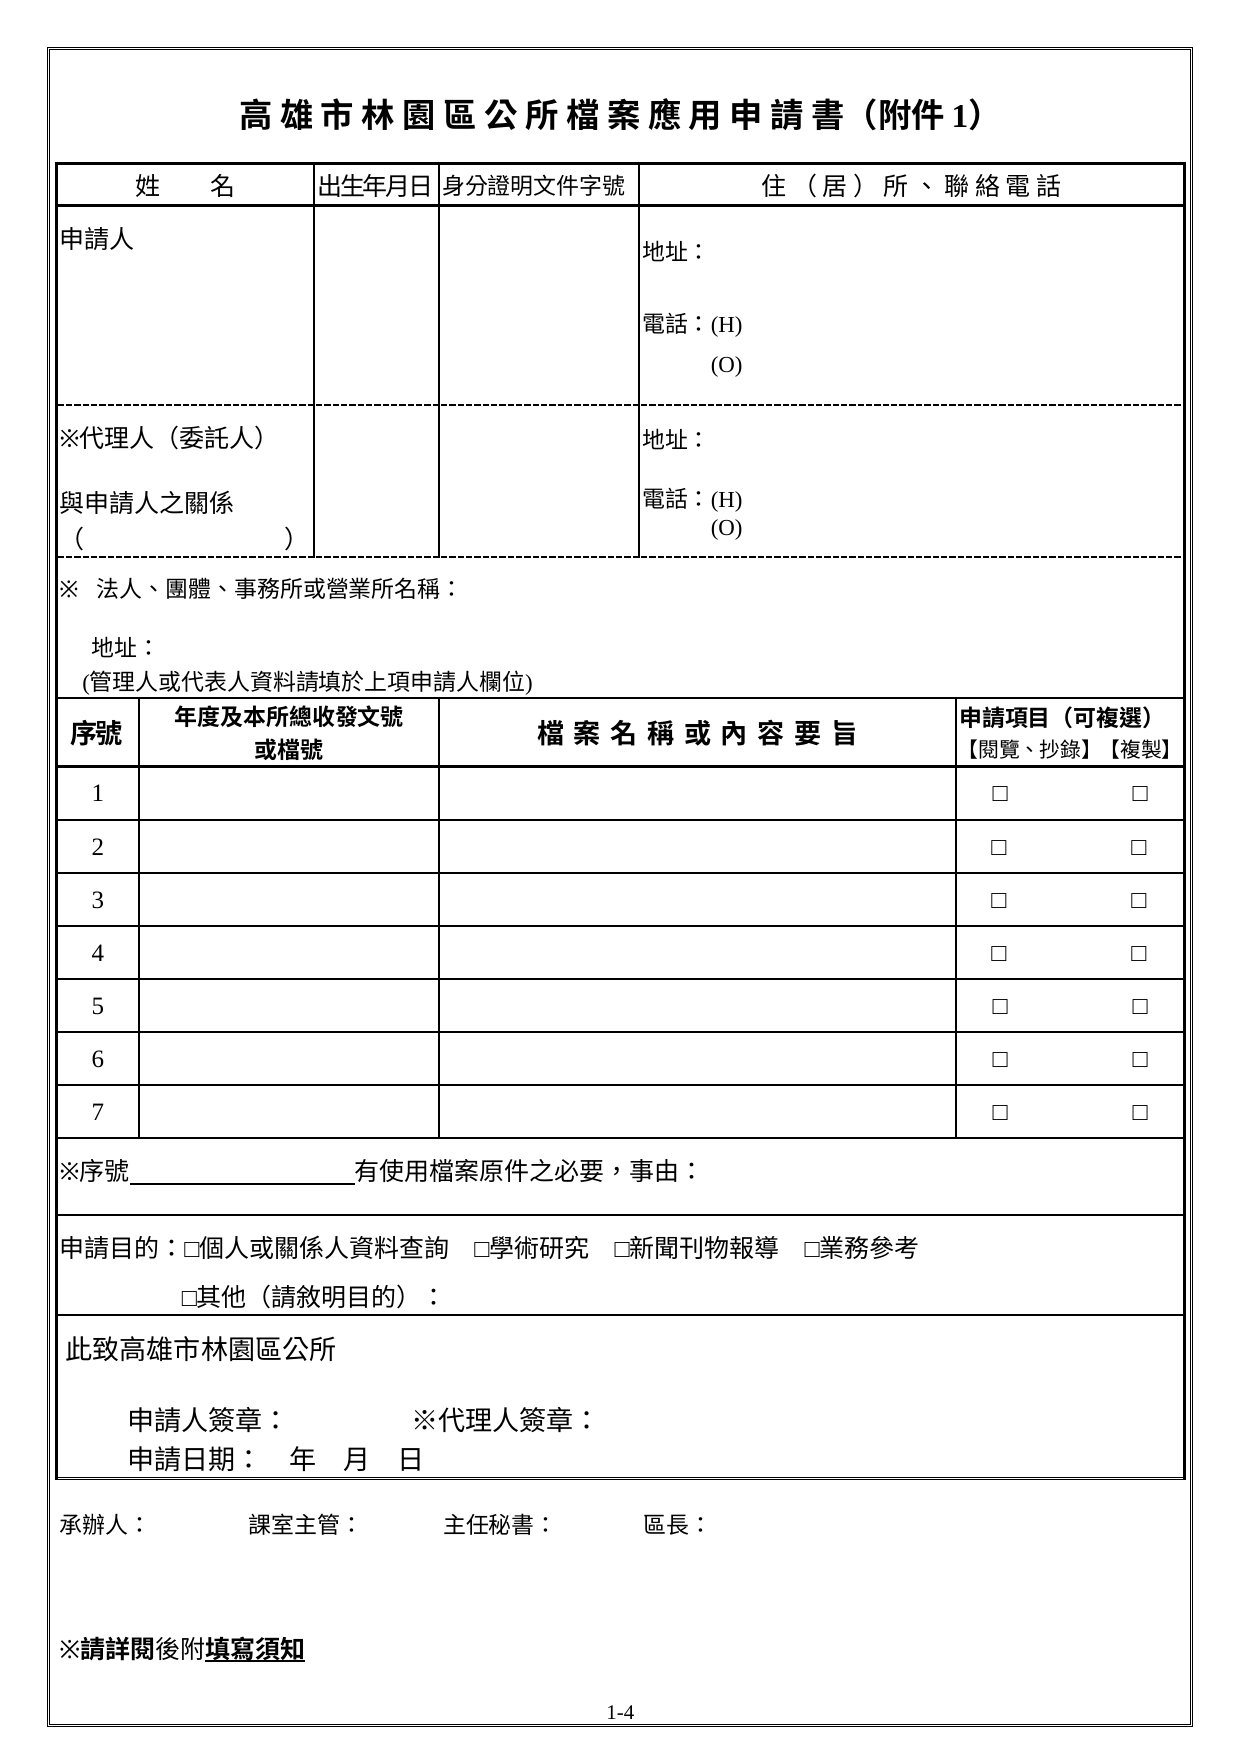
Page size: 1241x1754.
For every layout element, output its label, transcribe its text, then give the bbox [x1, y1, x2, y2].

table_cell 4 [58, 927, 138, 978]
table_cell [140, 821, 438, 872]
table_cell 申請人 [58, 207, 313, 404]
table_cell □ □ [957, 980, 1183, 1031]
table_cell ※序號 有使用檔案原件之必要，事由： [58, 1139, 1183, 1214]
table_cell □ □ [957, 927, 1183, 978]
table_cell 7 [58, 1086, 138, 1137]
table_cell □ □ [957, 1033, 1183, 1084]
table_cell [140, 927, 438, 978]
table_cell □ □ [957, 821, 1183, 872]
table_cell [440, 1033, 955, 1084]
table_header 住（居）所、聯絡電話 [640, 165, 1183, 204]
table_cell 3 [58, 874, 138, 925]
table_cell [440, 207, 638, 404]
table_cell [140, 768, 438, 818]
table_cell [440, 874, 955, 925]
table_cell 此致高雄市林園區公所 申請人簽章： ※代理人簽章： 申請日期： 年 月 日 [58, 1316, 1183, 1477]
table_cell 6 [58, 1033, 138, 1084]
table_cell [440, 404, 638, 556]
table_cell 年度及本所總收發文號 或檔號 [140, 699, 438, 765]
table_cell 1 [58, 768, 138, 818]
table_cell [315, 404, 438, 556]
table_cell 申請目的：□個人或關係人資料查詢 □學術研究 □新聞刊物報導 □業務參考 □其他（請敘明目的）： [58, 1216, 1183, 1313]
table_header 出生年月日 [315, 165, 438, 204]
table_cell [440, 821, 955, 872]
table_cell □ □ [957, 768, 1183, 818]
table_cell [440, 927, 955, 978]
table_cell [140, 980, 438, 1031]
text 高 雄 市 林 園 區 公 所 檔 案 應 用 申 請 書（附件1） [59, 89, 1181, 137]
table_cell ※代理人（委託人） 與申請人之關係 （ ） [58, 404, 313, 556]
table_cell 2 [58, 821, 138, 872]
table_cell 法人、團體、事務所或營業所名稱： 地址： (管理人或代表人資料請填於上項申請人欄位) [58, 556, 1183, 697]
table_cell 申請項目（可複選） 【閱覽、抄錄】【複製】 [957, 699, 1183, 765]
table_header 身分證明文件字號 [440, 165, 638, 204]
table_cell 地址： 電話：(H) (O) [640, 207, 1183, 404]
table_cell 地址： 電話：(H) (O) [640, 404, 1183, 556]
table_cell [440, 768, 955, 818]
table_cell 5 [58, 980, 138, 1031]
text 承辦人： 課室主管： 主任秘書： 區長： [59, 1507, 1181, 1540]
table_cell □ □ [957, 1086, 1183, 1137]
table_cell 序號 [58, 699, 138, 765]
table_cell [315, 207, 438, 404]
table_cell 檔案名稱或內容要旨 [440, 699, 955, 765]
table_cell [140, 1086, 438, 1137]
table_cell [440, 1086, 955, 1137]
table_cell [440, 980, 955, 1031]
table_cell [140, 1033, 438, 1084]
table_header 姓名 [58, 165, 313, 204]
text ※請詳閱後附填寫須知 [59, 1629, 1181, 1666]
table_cell □ □ [957, 874, 1183, 925]
table_cell [140, 874, 438, 925]
